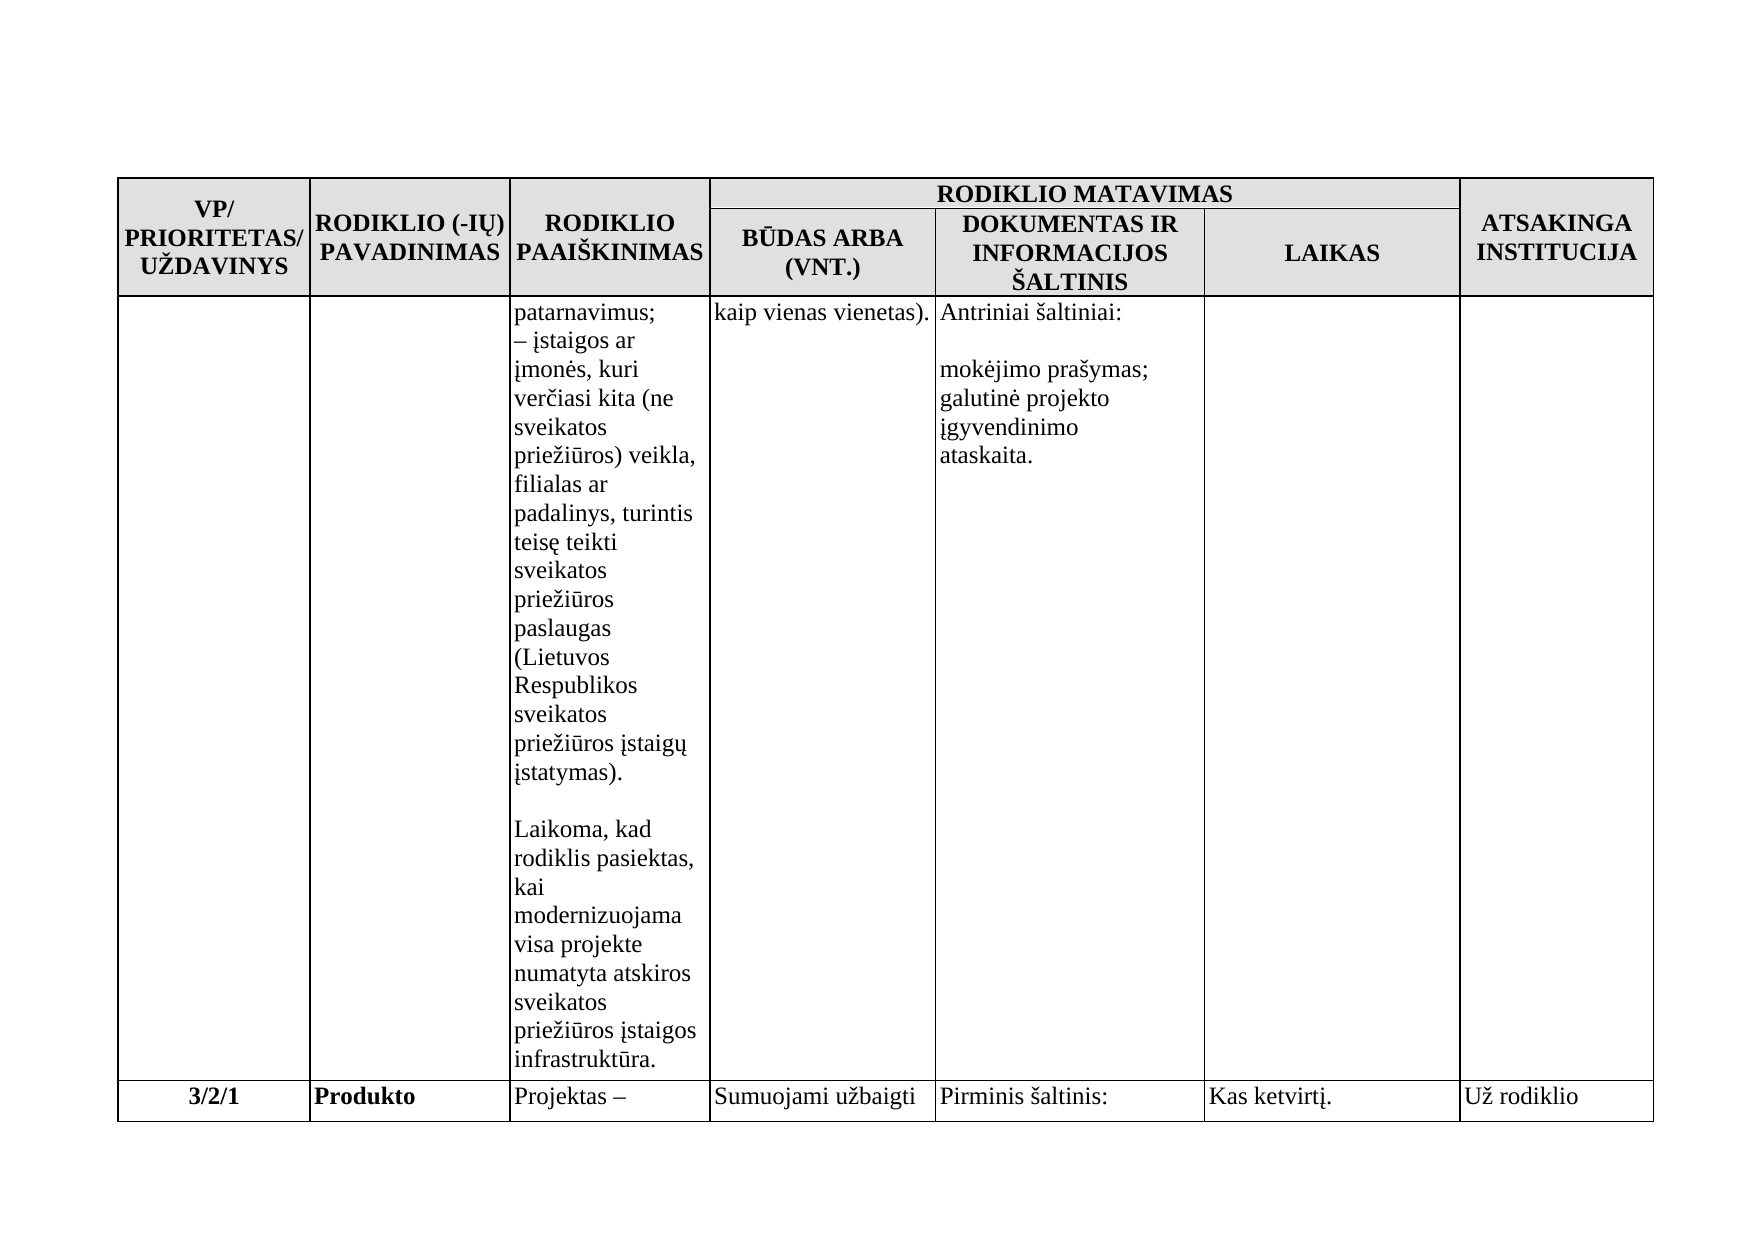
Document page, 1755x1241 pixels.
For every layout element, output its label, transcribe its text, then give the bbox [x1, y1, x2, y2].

table_cell kaip vienas vienetas). [711, 297, 935, 1080]
table_cell Už rodiklio [1461, 1081, 1653, 1121]
table_cell [1461, 297, 1653, 1080]
table_cell Projektas – [511, 1081, 709, 1121]
table_cell Kas ketvirtį. [1205, 1081, 1459, 1121]
table_header RODIKLIO PAAIŠKINIMAS [511, 179, 709, 295]
table_cell BŪDAS ARBA (VNT.) [711, 209, 935, 295]
table_cell Produkto [311, 1081, 509, 1121]
table_header RODIKLIO (-IŲ) PAVADINIMAS [311, 179, 509, 295]
table_cell [119, 297, 309, 1080]
table_cell DOKUMENTAS IR INFORMACIJOS ŠALTINIS [936, 209, 1204, 295]
table_cell 3/2/1 [119, 1081, 309, 1121]
table_cell [1205, 297, 1459, 1080]
table_cell Sumuojami užbaigti [711, 1081, 935, 1121]
table_cell patarnavimus; – įstaigos ar įmonės, kuri verčiasi kita (ne sveikatos priežiūros) veikla, filialas ar padalinys, turintis teisę teikti sveikatos priežiūros paslaugas (Lietuvos Respublikos sveikatos priežiūros įstaigų įstatymas). Laikoma, kad rodiklis pasiektas, kai modernizuojama visa projekte numatyta atskiros sveikatos priežiūros įstaigos infrastruktūra. [511, 297, 709, 1080]
table_cell LAIKAS [1205, 209, 1459, 295]
table_header RODIKLIO MATAVIMAS [711, 179, 1459, 207]
table_header ATSAKINGA INSTITUCIJA [1461, 179, 1653, 295]
table_cell [311, 297, 509, 1080]
table_cell Pirminis šaltinis: [936, 1081, 1204, 1121]
table_header VP/ PRIORITETAS/ UŽDAVINYS [119, 179, 309, 295]
table_cell Antriniai šaltiniai: mokėjimo prašymas; galutinė projekto įgyvendinimo ataskaita. [936, 297, 1204, 1080]
